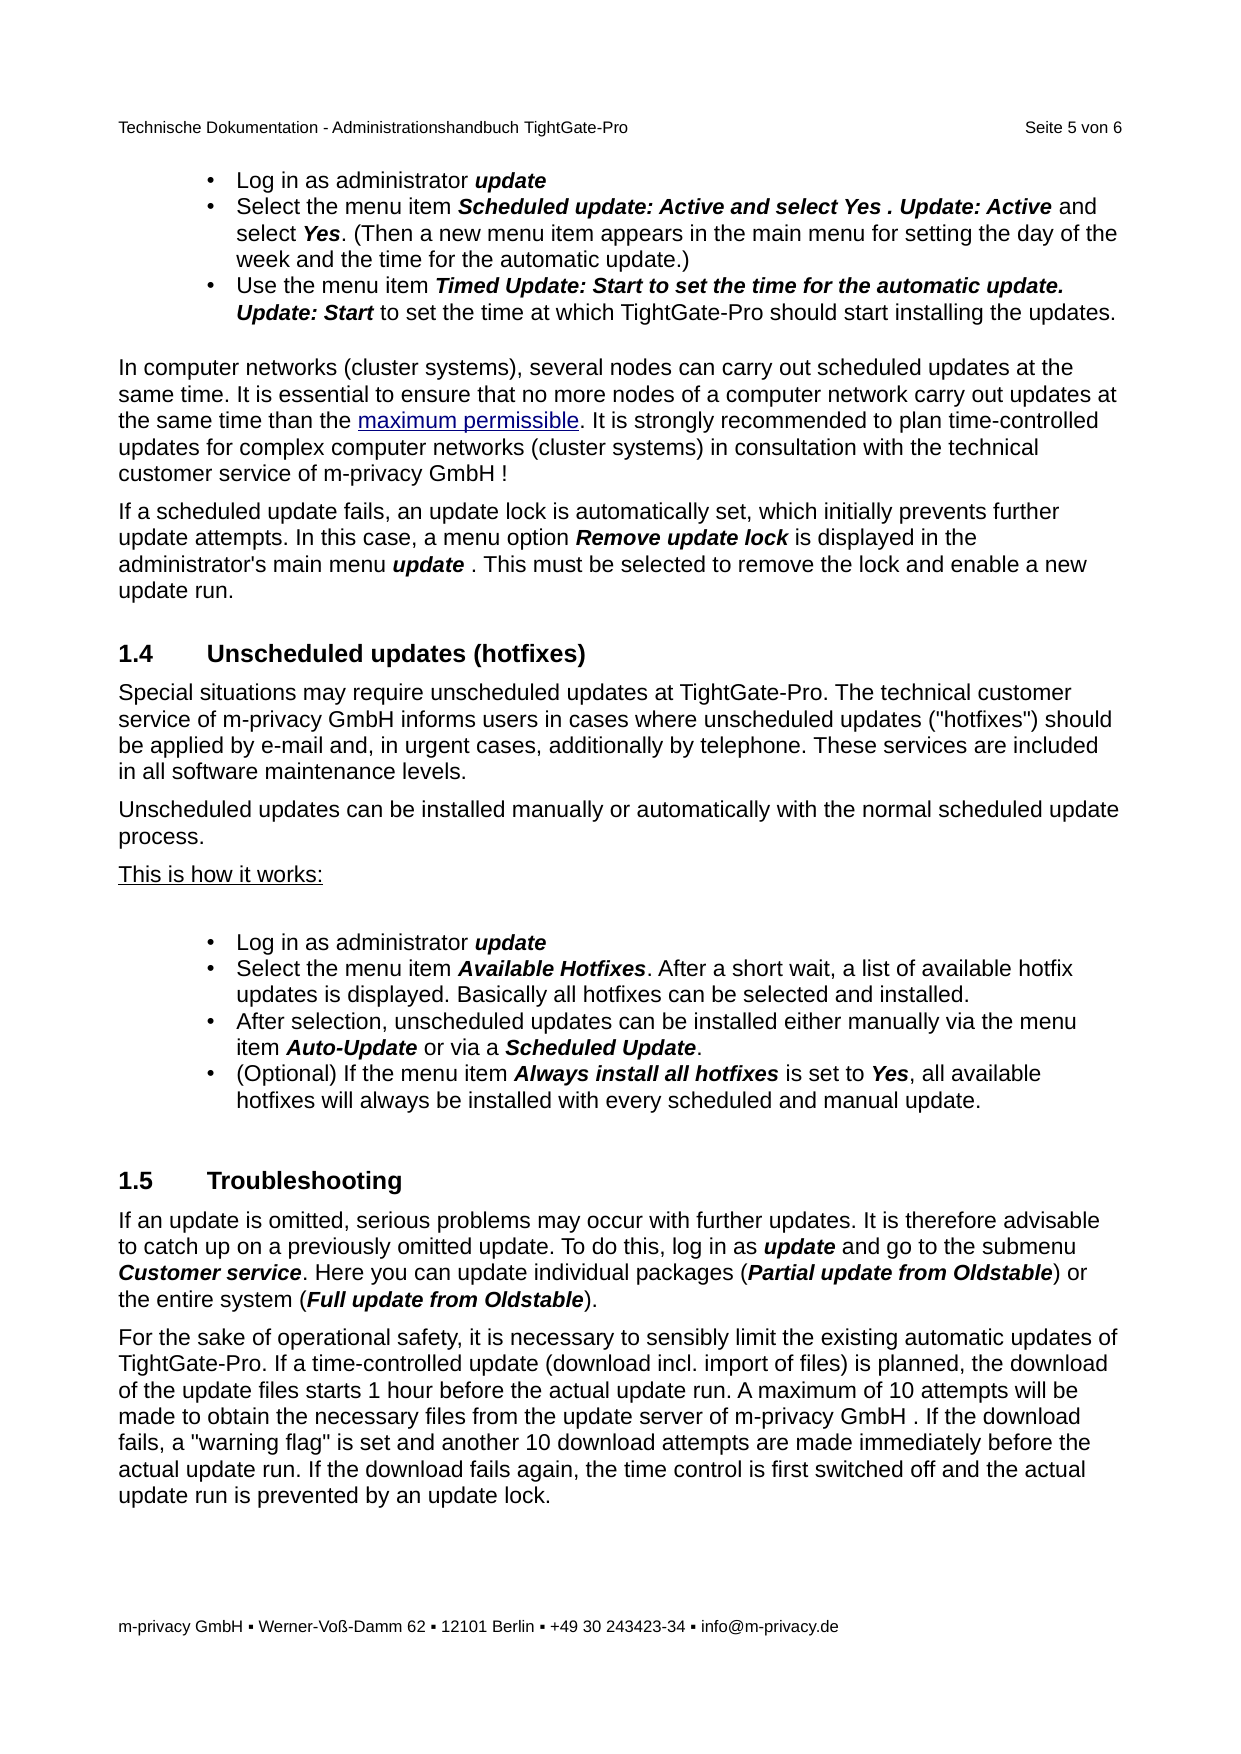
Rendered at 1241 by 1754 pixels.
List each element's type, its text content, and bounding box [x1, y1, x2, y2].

list Select the menu item Scheduled update: Active and select Yes . Update: Active and select Yes. (Then a new menu item appears in the main menu for setting the day of the week and the time for the automatic update.) [207, 193, 1122, 272]
subtitle Unscheduled updates (hotfixes) [118, 639, 1122, 667]
subtitle Troubleshooting [118, 1166, 1122, 1195]
text Special situations may require unscheduled updates at TightGate-Pro. The technical customer service of m-privacy GmbH informs users in cases where unscheduled updates ("hotfixes") should be applied by e-mail and, in urgent cases, additionally by telephone. These services are included in all software maintenance levels. [118, 679, 1122, 785]
list Log in as administrator update [207, 167, 1122, 193]
text In computer networks (cluster systems), several nodes can carry out scheduled updates at the same time. It is essential to ensure that no more nodes of a computer network carry out updates at the same time than the maximum permissible. It is strongly recommended to plan time-controlled updates for complex computer networks (cluster systems) in consultation with the technical customer service of m-privacy GmbH ! [118, 354, 1122, 486]
text For the sake of operational safety, it is necessary to sensibly limit the existing automatic updates of TightGate-Pro. If a time-controlled update (download incl. import of files) is planned, the download of the update files starts 1 hour before the actual update run. A maximum of 10 attempts will be made to obtain the necessary files from the update server of m-privacy GmbH . If the download fails, a "warning flag" is set and another 10 download attempts are made immediately before the actual update run. If the download fails again, the time control is first switched off and the actual update run is prevented by an update lock. [118, 1324, 1122, 1508]
text If a scheduled update fails, an update lock is automatically set, which initially prevents further update attempts. In this case, a menu option Remove update lock is displayed in the administrator's main menu update . This must be selected to remove the lock and enable a new update run. [118, 498, 1122, 603]
text This is how it works: [118, 861, 1122, 887]
list (Optional) If the menu item Always install all hotfixes is set to Yes, all available hotfixes will always be installed with every scheduled and manual update. [207, 1060, 1122, 1113]
list Log in as administrator update [207, 928, 1122, 955]
list After selection, unscheduled updates can be installed either manually via the menu item Auto-Update or via a Scheduled Update. [207, 1008, 1122, 1060]
text If an update is omitted, serious problems may occur with further updates. It is therefore advisable to catch up on a previously omitted update. To do this, log in as update and go to the submenu Customer service. Here you can update individual packages (Partial update from Oldstable) or the entire system (Full update from Oldstable). [118, 1207, 1122, 1312]
list Select the menu item Available Hotfixes. After a short wait, a list of available hotfix updates is displayed. Basically all hotfixes can be selected and installed. [207, 955, 1122, 1008]
list Use the menu item Timed Update: Start to set the time for the automatic update. Update: Start to set the time at which TightGate-Pro should start installing the updates. [207, 272, 1122, 325]
text Unscheduled updates can be installed manually or automatically with the normal scheduled update process. [118, 796, 1122, 849]
